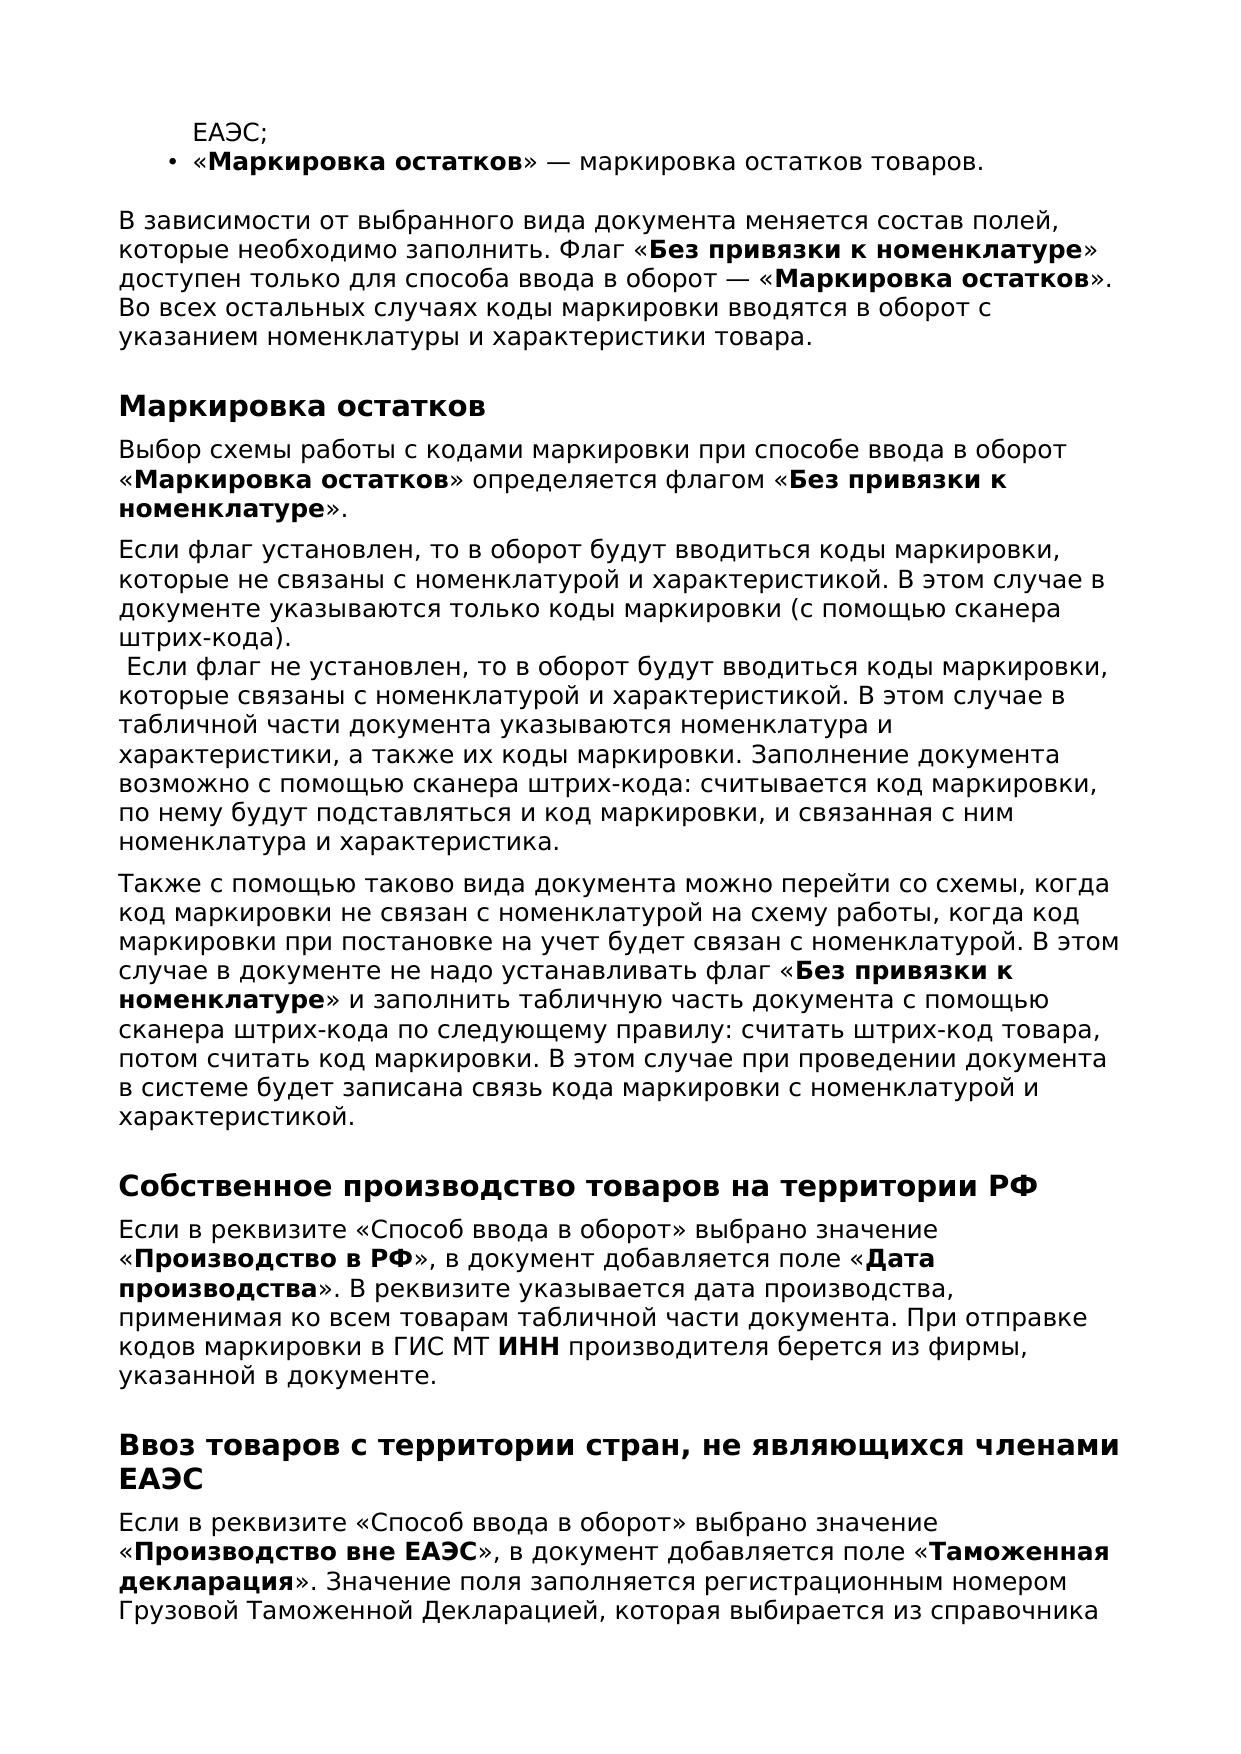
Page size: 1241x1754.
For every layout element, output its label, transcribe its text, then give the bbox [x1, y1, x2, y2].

text Выбор схемы работы с кодами маркировки при способе ввода в оборот «Маркировка остатков» определяется флагом «Без привязки к номенклатуре». [118, 436, 1122, 523]
text Также с помощью таково вида документа можно перейти со схемы, когда код маркировки не связан с номенклатурой на схему работы, когда код маркировки при постановке на учет будет связан с номенклатурой. В этом случае в документе не надо устанавливать флаг «Без привязки к номенклатуре» и заполнить табличную часть документа с помощью сканера штрих-кода по следующему правилу: считать штрих-код товара, потом считать код маркировки. В этом случае при проведении документа в системе будет записана связь кода маркировки с номенклатурой и характеристикой. [118, 869, 1122, 1132]
subtitle Собственное производство товаров на территории РФ [118, 1169, 1122, 1203]
subtitle Маркировка остатков [118, 389, 1122, 423]
text Если в реквизите «Способ ввода в оборот» выбрано значение «Производство в РФ», в документ добавляется поле «Дата производства». В реквизите указывается дата производства, применимая ко всем товарам табличной части документа. При отправке кодов маркировки в ГИС МТ ИНН производителя берется из фирмы, указанной в документе. [118, 1216, 1122, 1391]
list ЕАЭС; [177, 118, 1122, 147]
text В зависимости от выбранного вида документа меняется состав полей, которые необходимо заполнить. Флаг «Без привязки к номенклатуре» доступен только для способа ввода в оборот — «Маркировка остатков». Во всех остальных случаях коды маркировки вводятся в оборот с указанием номенклатуры и характеристики товара. [118, 206, 1122, 352]
list «Маркировка остатков» — маркировка остатков товаров. [177, 147, 1122, 176]
text Если флаг установлен, то в оборот будут вводиться коды маркировки, которые не связаны с номенклатурой и характеристикой. В этом случае в документе указываются только коды маркировки (с помощью сканера штрих-кода). Если флаг не установлен, то в оборот будут вводиться коды маркировки, которые связаны с номенклатурой и характеристикой. В этом случае в табличной части документа указываются номенклатура и характеристики, а также их коды маркировки. Заполнение документа возможно с помощью сканера штрих-кода: считывается код маркировки, по нему будут подставляться и код маркировки, и связанная с ним номенклатура и характеристика. [118, 536, 1122, 857]
text Если в реквизите «Способ ввода в оборот» выбрано значение «Производство вне ЕАЭС», в документ добавляется поле «Таможенная декларация». Значение поля заполняется регистрационным номером Грузовой Таможенной Декларацией, которая выбирается из справочника [118, 1508, 1122, 1625]
subtitle Ввоз товаров с территории стран, не являющихся членами ЕАЭС [118, 1428, 1122, 1496]
